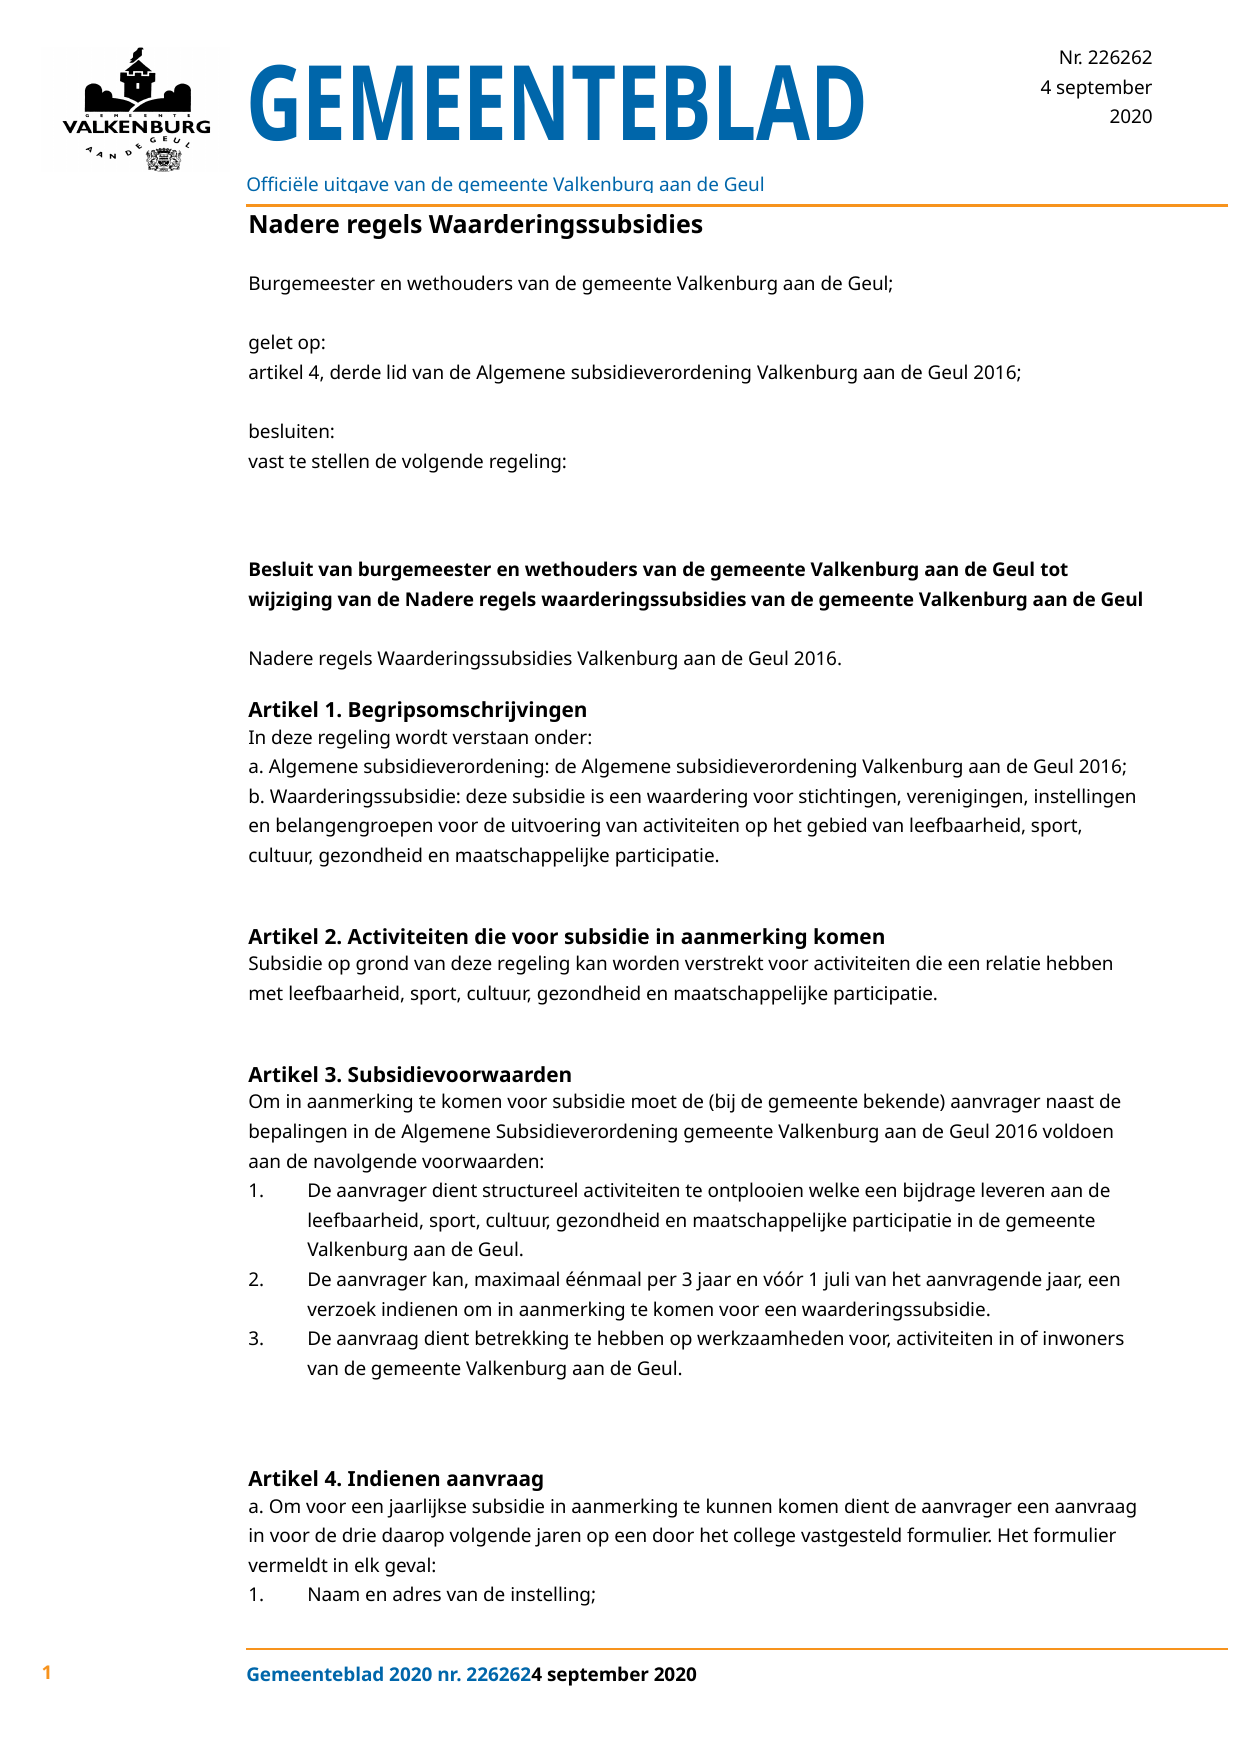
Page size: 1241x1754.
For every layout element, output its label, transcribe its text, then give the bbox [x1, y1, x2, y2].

text gelet op: [248, 329, 1152, 355]
list De aanvraag dient betrekking te hebben op werkzaamheden voor, activiteiten in of inwoners van de gemeente Valkenburg aan de Geul. [248, 1325, 1152, 1381]
list De aanvrager dient structureel activiteiten te ontplooien welke een bijdrage leveren aan de leefbaarheid, sport, cultuur, gezondheid en maatschappelijke participatie in de gemeente Valkenburg aan de Geul. [248, 1177, 1152, 1262]
list De aanvrager kan, maximaal éénmaal per 3 jaar en vóór 1 juli van het aanvragende jaar, een verzoek indienen om in aanmerking te komen voor een waarderingssubsidie. [248, 1266, 1152, 1321]
text Artikel 2. Activiteiten die voor subsidie in aanmerking komen [248, 922, 1152, 951]
text Besluit van burgemeester en wethouders van de gemeente Valkenburg aan de Geul tot wijziging van de Nadere regels waarderingssubsidies van de gemeente Valkenburg aan de Geul [248, 556, 1152, 612]
text Nadere regels Waarderingssubsidies Valkenburg aan de Geul 2016. [248, 645, 1152, 671]
text Artikel 3. Subsidievoorwaarden [248, 1060, 1152, 1089]
text Subsidie op grond van deze regeling kan worden verstrekt voor activiteiten die een relatie hebben met leefbaarheid, sport, cultuur, gezondheid en maatschappelijke participatie. [248, 951, 1152, 1006]
text In deze regeling wordt verstaan onder: [248, 724, 1152, 749]
text Burgemeester en wethouders van de gemeente Valkenburg aan de Geul; [248, 270, 1152, 296]
picture [41, 47, 231, 172]
text a. Algemene subsidieverordening: de Algemene subsidieverordening Valkenburg aan de Geul 2016; [248, 753, 1152, 779]
list Naam en adres van de instelling; [248, 1582, 1152, 1607]
text vast te stellen de volgende regeling: [248, 448, 1152, 473]
text Nadere regels Waarderingssubsidies [248, 207, 1152, 241]
text artikel 4, derde lid van de Algemene subsidieverordening Valkenburg aan de Geul 2016; [248, 359, 1152, 385]
text Artikel 1. Begripsomschrijvingen [248, 695, 1152, 724]
text a. Om voor een jaarlijkse subsidie in aanmerking te kunnen komen dient de aanvrager een aanvraag in voor de drie daarop volgende jaren op een door het college vastgesteld formulier. Het formulier vermeldt in elk geval: [248, 1493, 1152, 1578]
text b. Waarderingssubsidie: deze subsidie is een waardering voor stichtingen, verenigingen, instellingen en belangengroepen voor de uitvoering van activiteiten op het gebied van leefbaarheid, sport, cultuur, gezondheid en maatschappelijke participatie. [248, 783, 1152, 868]
text Om in aanmerking te komen voor subsidie moet de (bij de gemeente bekende) aanvrager naast de bepalingen in de Algemene Subsidieverordening gemeente Valkenburg aan de Geul 2016 voldoen aan de navolgende voorwaarden: [248, 1089, 1152, 1173]
text Artikel 4. Indienen aanvraag [248, 1464, 1152, 1493]
text besluiten: [248, 418, 1152, 444]
